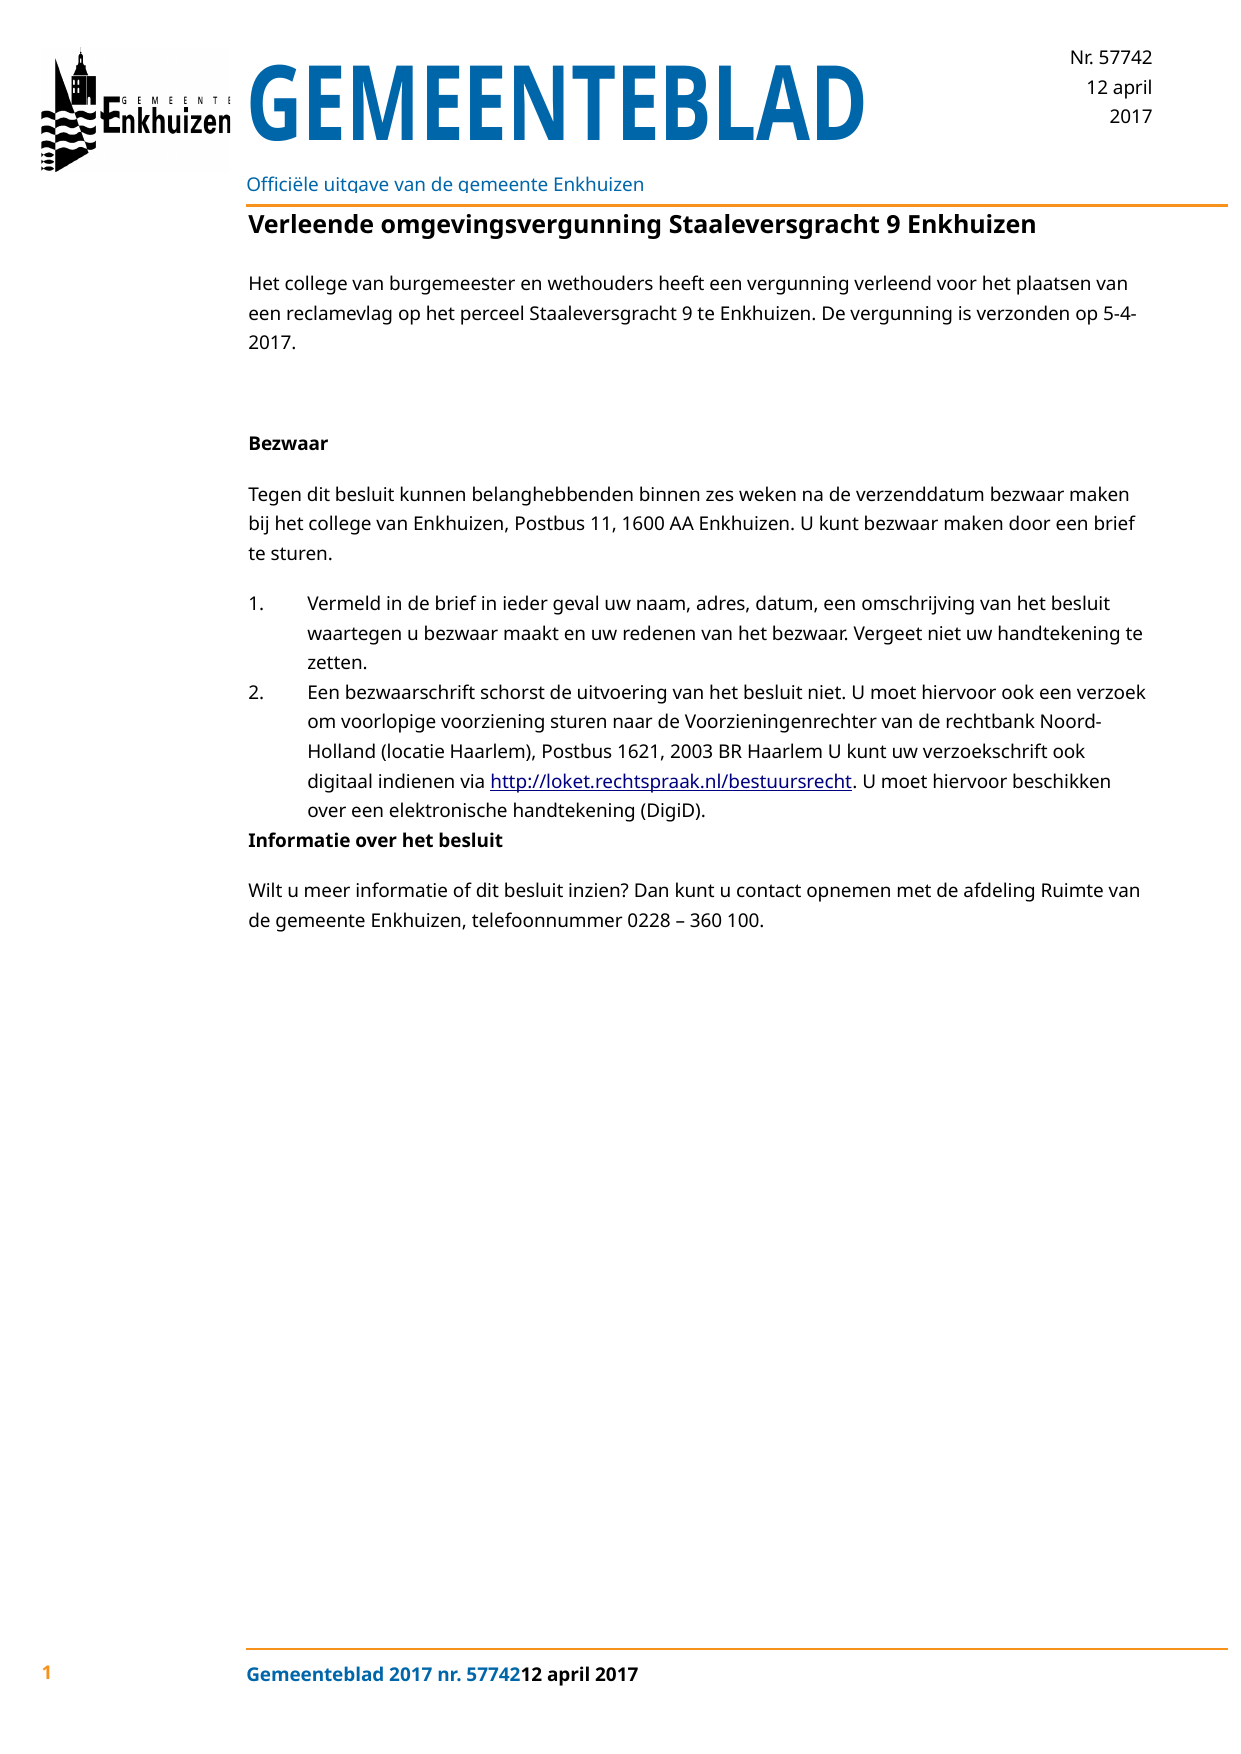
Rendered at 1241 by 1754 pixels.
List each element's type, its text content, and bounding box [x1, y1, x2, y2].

picture [41, 47, 231, 172]
text Verleende omgevingsvergunning Staaleversgracht 9 Enkhuizen [248, 207, 1152, 241]
list Vermeld in de brief in ieder geval uw naam, adres, datum, een omschrijving van het besluit waartegen u bezwaar maakt en uw redenen van het bezwaar. Vergeet niet uw handtekening te zetten. [248, 590, 1152, 675]
list Een bezwaarschrift schorst de uitvoering van het besluit niet. U moet hiervoor ook een verzoek om voorlopige voorziening sturen naar de Voorzieningenrechter van de rechtbank Noord-Holland (locatie Haarlem), Postbus 1621, 2003 BR Haarlem U kunt uw verzoekschrift ook digitaal indienen via http://loket.rechtspraak.nl/bestuursrecht. U moet hiervoor beschikken over een elektronische handtekening (DigiD). [248, 679, 1152, 823]
text Tegen dit besluit kunnen belanghebbenden binnen zes weken na de verzenddatum bezwaar maken bij het college van Enkhuizen, Postbus 11, 1600 AA Enkhuizen. U kunt bezwaar maken door een brief te sturen. [248, 481, 1152, 566]
text Wilt u meer informatie of dit besluit inzien? Dan kunt u contact opnemen met de afdeling Ruimte van de gemeente Enkhuizen, telefoonnummer 0228 – 360 100. [248, 877, 1152, 933]
text Bezwaar [248, 430, 1152, 456]
text Informatie over het besluit [248, 827, 1152, 853]
text Het college van burgemeester en wethouders heeft een vergunning verleend voor het plaatsen van een reclamevlag op het perceel Staaleversgracht 9 te Enkhuizen. De vergunning is verzonden op 5-4-2017. [248, 270, 1152, 355]
